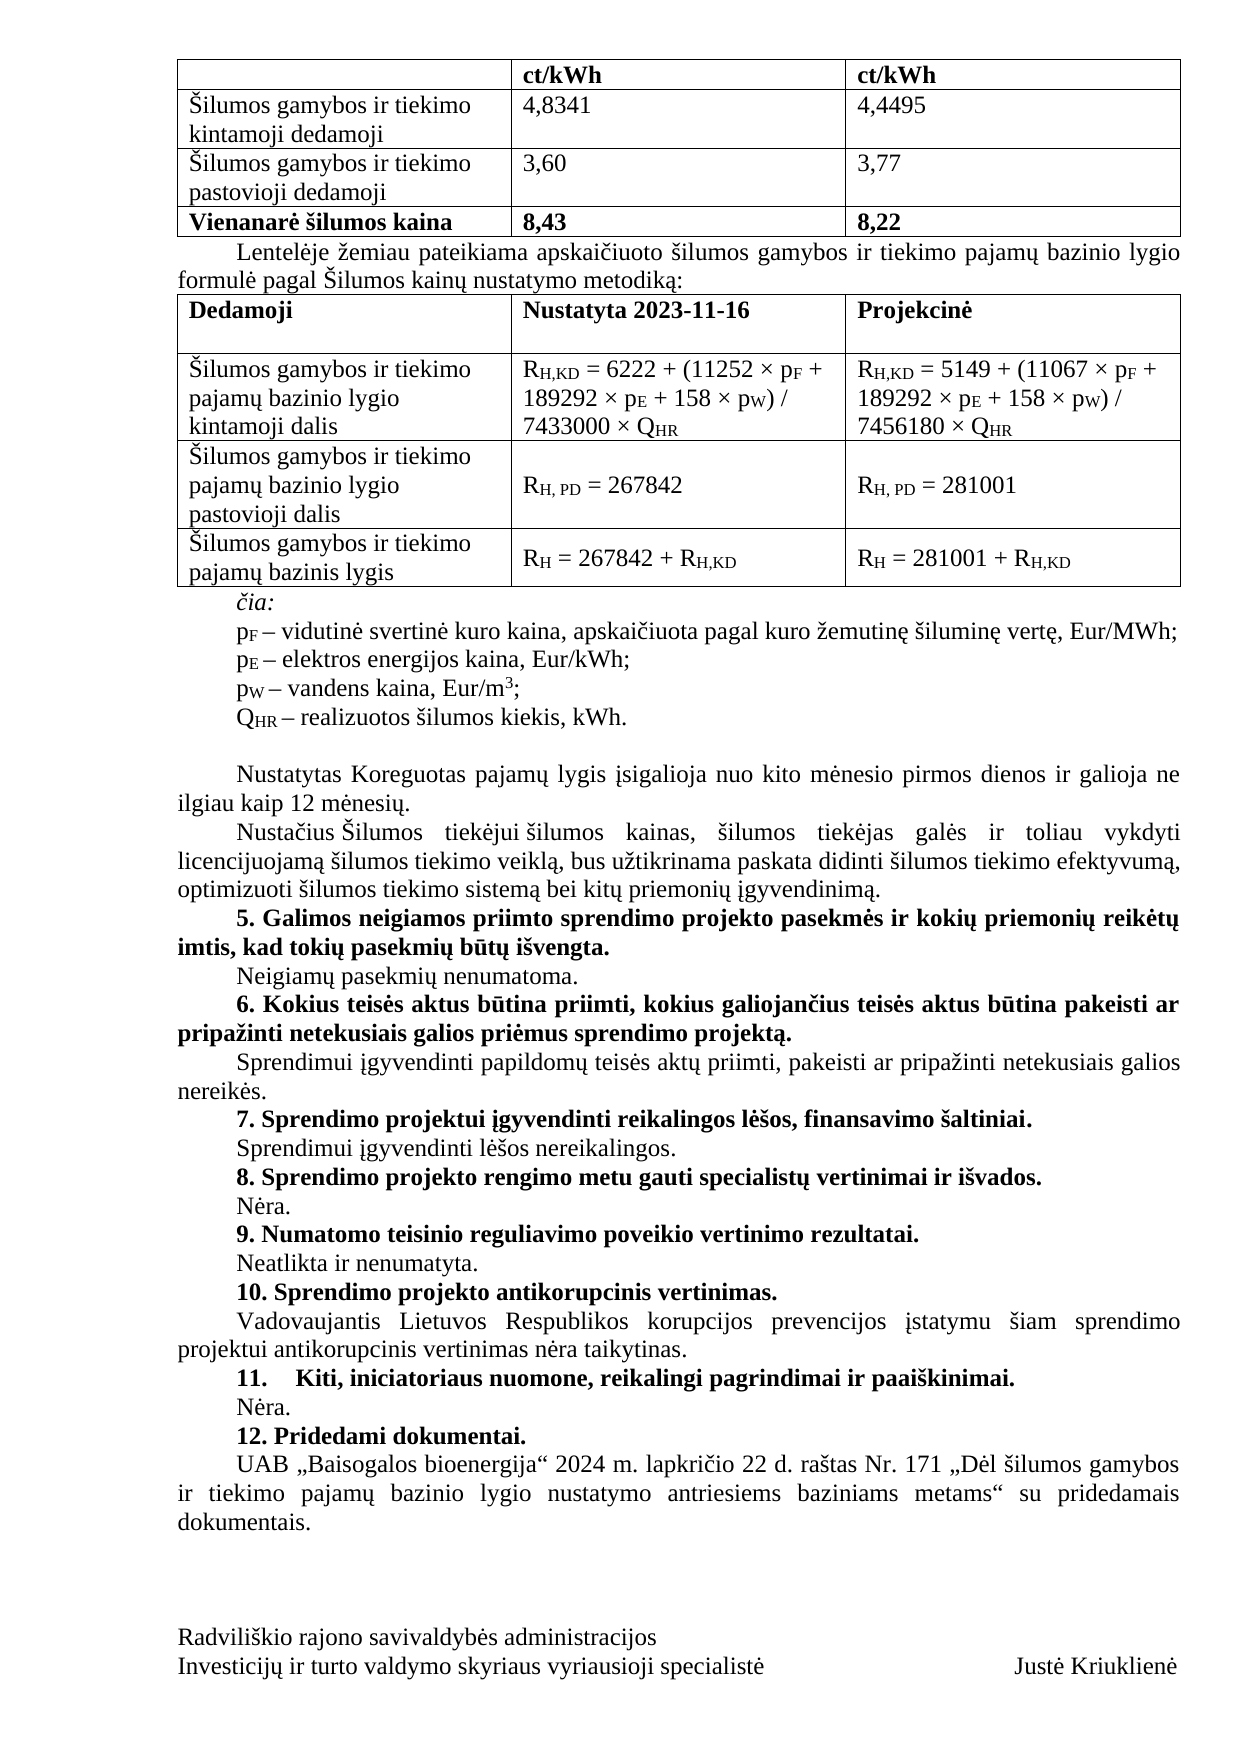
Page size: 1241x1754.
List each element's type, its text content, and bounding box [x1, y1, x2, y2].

table_header Projekcinė [846, 295, 1180, 353]
text pF – vidutinė svertinė kuro kaina, apskaičiuota pagal kuro žemutinę šiluminę vertę, Eur/MWh; [177, 616, 1181, 644]
table_cell RH = 267842 + RH,KD [512, 529, 845, 586]
text 7. Sprendimo projektui įgyvendinti reikalingos lėšos, finansavimo šaltiniai. [177, 1104, 1181, 1133]
text Nustačius Šilumos tiekėjui šilumos kainas, šilumos tiekėjas galės ir toliau vykdyti licencijuojamą šilumos tiekimo veiklą, bus užtikrinama paskata didinti šilumos tiekimo efektyvumą, optimizuoti šilumos tiekimo sistemą bei kitų priemonių įgyvendinimą. [177, 817, 1181, 903]
text 9. Numatomo teisinio reguliavimo poveikio vertinimo rezultatai. [177, 1219, 1181, 1248]
table_cell 8,22 [846, 207, 1180, 236]
text Sprendimui įgyvendinti papildomų teisės aktų priimti, pakeisti ar pripažinti netekusiais galios nereikės. [177, 1047, 1181, 1104]
text čia: [177, 587, 1181, 616]
text pW – vandens kaina, Eur/m3; [177, 673, 1181, 702]
table_cell 4,8341 [512, 90, 845, 147]
table_header ct/kWh [846, 60, 1180, 89]
table_cell Šilumos gamybos ir tiekimo pajamų bazinis lygis [178, 529, 511, 586]
table_cell RH, PD = 267842 [512, 441, 845, 527]
text 11. Kiti, iniciatoriaus nuomone, reikalingi pagrindimai ir paaiškinimai. [177, 1363, 1181, 1392]
text 10. Sprendimo projekto antikorupcinis vertinimas. [177, 1277, 1181, 1306]
text Nėra. [177, 1392, 1181, 1421]
table_cell 8,43 [512, 207, 845, 236]
table_cell 4,4495 [846, 90, 1180, 147]
text QHR – realizuotos šilumos kiekis, kWh. [177, 702, 1181, 731]
text Nustatytas Koreguotas pajamų lygis įsigalioja nuo kito mėnesio pirmos dienos ir galioja ne ilgiau kaip 12 mėnesių. [177, 759, 1181, 817]
table_cell Šilumos gamybos ir tiekimo pajamų bazinio lygio pastovioji dalis [178, 441, 511, 527]
text 5. Galimos neigiamos priimto sprendimo projekto pasekmės ir kokių priemonių reikėtų imtis, kad tokių pasekmių būtų išvengta. [177, 903, 1181, 961]
table_cell RH, PD = 281001 [846, 441, 1180, 527]
table_cell Šilumos gamybos ir tiekimo kintamoji dedamoji [178, 90, 511, 147]
table_cell RH = 281001 + RH,KD [846, 529, 1180, 586]
table_header ct/kWh [512, 60, 845, 89]
table_cell 3,77 [846, 149, 1180, 206]
text 12. Pridedami dokumentai. [177, 1421, 1181, 1449]
table_cell RH,KD = 6222 + (11252 × pF + 189292 × pE + 158 × pW) / 7433000 × QHR [512, 354, 845, 440]
table_cell Šilumos gamybos ir tiekimo pastovioji dedamoji [178, 149, 511, 206]
text Vadovaujantis Lietuvos Respublikos korupcijos prevencijos įstatymu šiam sprendimo projektui antikorupcinis vertinimas nėra taikytinas. [177, 1306, 1181, 1363]
text Investicijų ir turto valdymo skyriaus vyriausioji specialistė Justė Kriuklienė [177, 1651, 1181, 1679]
text 6. Kokius teisės aktus būtina priimti, kokius galiojančius teisės aktus būtina pakeisti ar pripažinti netekusiais galios priėmus sprendimo projektą. [177, 989, 1181, 1047]
table_cell 3,60 [512, 149, 845, 206]
table_header Nustatyta 2023-11-16 [512, 295, 845, 353]
text Neigiamų pasekmių nenumatoma. [177, 961, 1181, 989]
text Sprendimui įgyvendinti lėšos nereikalingos. [177, 1133, 1181, 1162]
text Lentelėje žemiau pateikiama apskaičiuoto šilumos gamybos ir tiekimo pajamų bazinio lygio formulė pagal Šilumos kainų nustatymo metodiką: [177, 237, 1181, 294]
text Nėra. [177, 1191, 1181, 1219]
text pE – elektros energijos kaina, Eur/kWh; [177, 644, 1181, 673]
table_cell Vienanarė šilumos kaina [178, 207, 511, 236]
table_header [178, 60, 511, 89]
text Radviliškio rajono savivaldybės administracijos [177, 1622, 1181, 1651]
table_header Dedamoji [178, 295, 511, 353]
text Neatlikta ir nenumatyta. [177, 1248, 1181, 1277]
table_cell RH,KD = 5149 + (11067 × pF + 189292 × pE + 158 × pW) / 7456180 × QHR [846, 354, 1180, 440]
text 8. Sprendimo projekto rengimo metu gauti specialistų vertinimai ir išvados. [177, 1162, 1181, 1191]
table_cell Šilumos gamybos ir tiekimo pajamų bazinio lygio kintamoji dalis [178, 354, 511, 440]
text UAB „Baisogalos bioenergija“ 2024 m. lapkričio 22 d. raštas Nr. 171 „Dėl šilumos gamybos ir tiekimo pajamų bazinio lygio nustatymo antriesiems baziniams metams“ su pridedamais dokumentais. [177, 1449, 1181, 1536]
